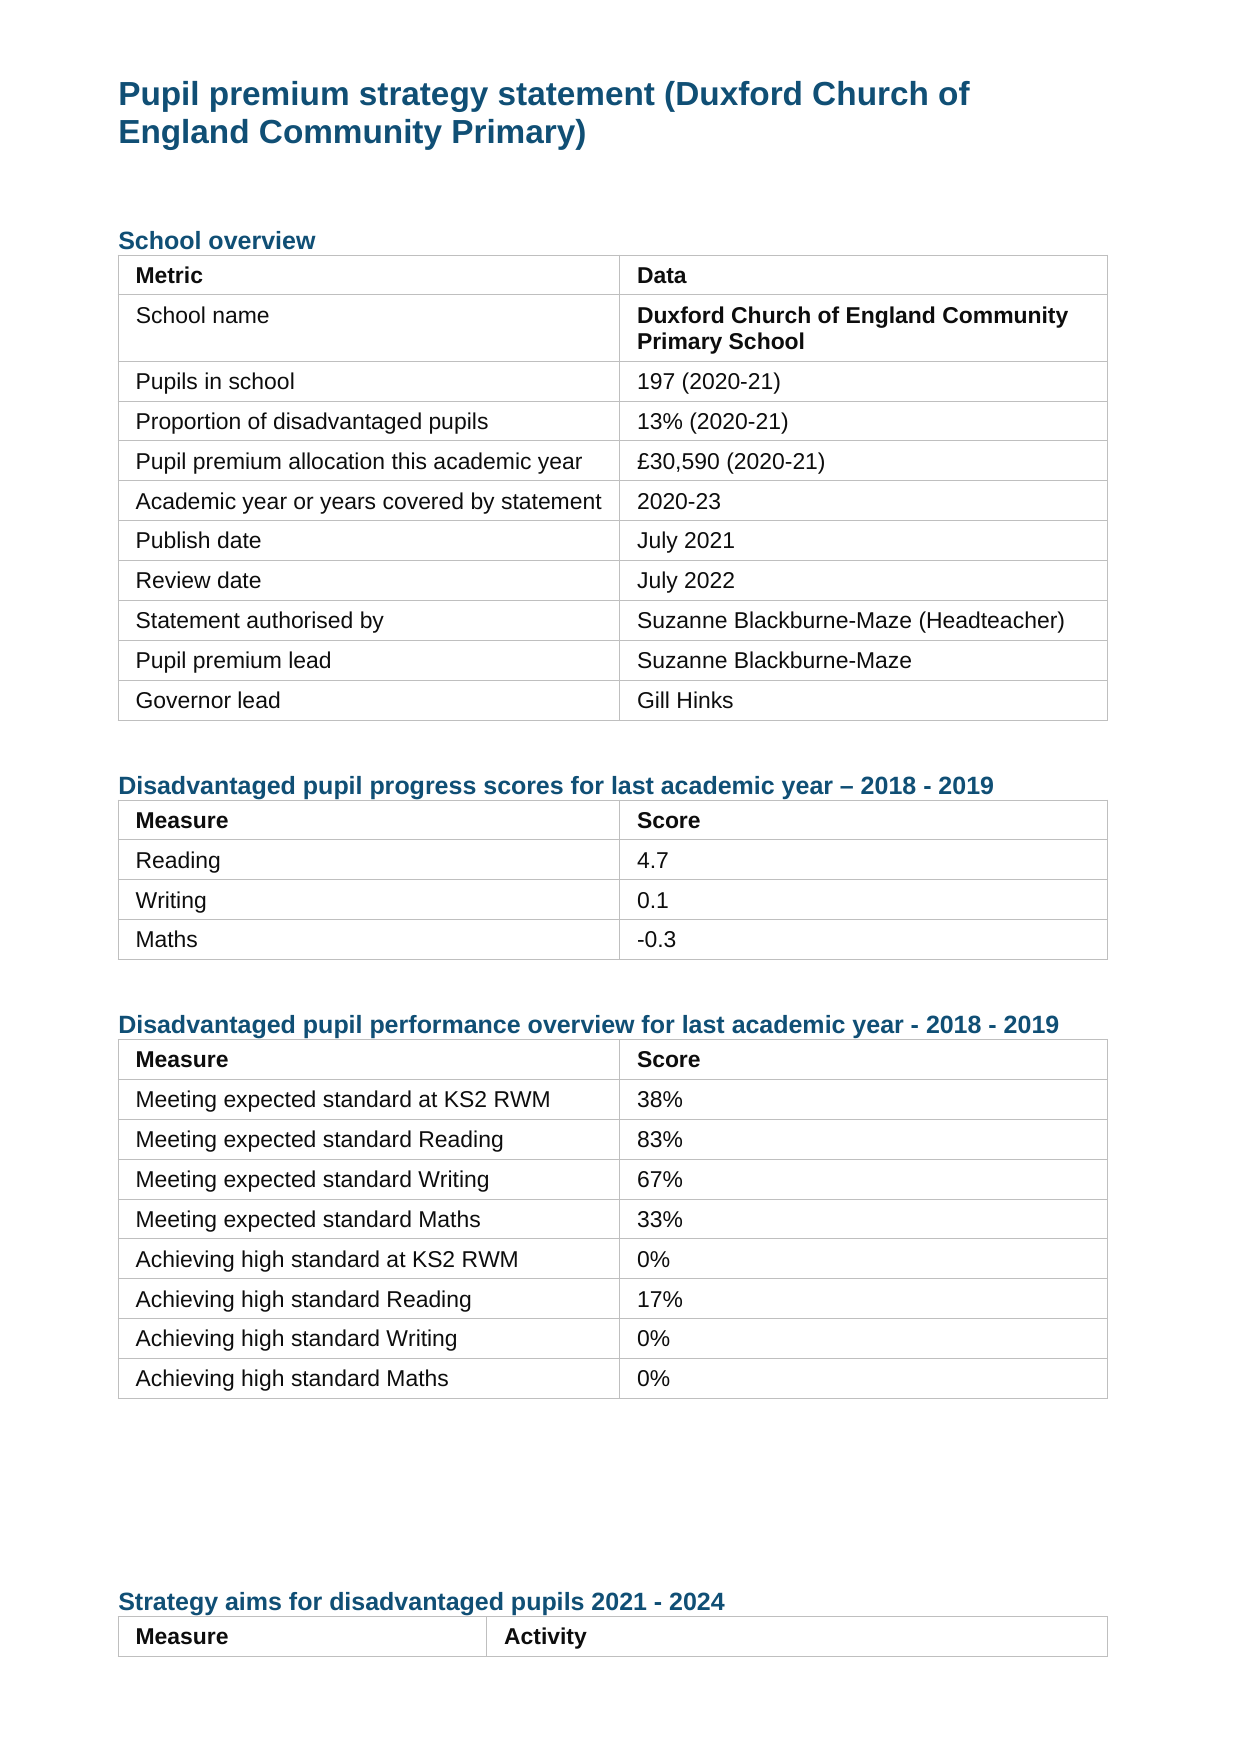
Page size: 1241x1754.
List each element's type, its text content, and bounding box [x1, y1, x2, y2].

table_cell £30,590 (2020-21) [620, 441, 1107, 480]
table_cell Suzanne Blackburne-Maze (Headteacher) [620, 601, 1107, 640]
table_cell Statement authorised by [119, 601, 619, 640]
table_cell 4.7 [620, 840, 1107, 879]
table_cell July 2021 [620, 521, 1107, 560]
table_cell Meeting expected standard Reading [119, 1120, 619, 1158]
table_header Measure [119, 1617, 486, 1656]
table_cell 13% (2020-21) [620, 402, 1107, 440]
table_cell -0.3 [620, 920, 1107, 959]
table_cell Maths [119, 920, 619, 959]
table_cell Reading [119, 840, 619, 879]
table_cell 0% [620, 1359, 1107, 1398]
subtitle Pupil premium strategy statement (Duxford Church of England Community Primary) [118, 74, 1107, 151]
table_cell Publish date [119, 521, 619, 560]
table_cell Achieving high standard Maths [119, 1359, 619, 1398]
table_cell Duxford Church of England Community Primary School [620, 295, 1107, 361]
table_header Metric [119, 256, 619, 294]
table_cell 33% [620, 1200, 1107, 1238]
table_cell Governor lead [119, 681, 619, 720]
table_cell 17% [620, 1279, 1107, 1318]
subtitle Disadvantaged pupil performance overview for last academic year - 2018 - 2019 [118, 1010, 1107, 1039]
table_cell 2020-23 [620, 481, 1107, 520]
table_cell Suzanne Blackburne-Maze [620, 641, 1107, 680]
table_cell 0.1 [620, 880, 1107, 919]
table_header Measure [119, 1040, 619, 1079]
table_cell Meeting expected standard Maths [119, 1200, 619, 1238]
table_header Score [620, 801, 1107, 839]
table_header Activity [487, 1617, 1107, 1656]
table_header Score [620, 1040, 1107, 1079]
table_header Data [620, 256, 1107, 294]
table_cell Pupil premium lead [119, 641, 619, 680]
table_cell 0% [620, 1319, 1107, 1358]
subtitle Disadvantaged pupil progress scores for last academic year – 2018 - 2019 [118, 771, 1107, 799]
table_cell Writing [119, 880, 619, 919]
table_cell 197 (2020-21) [620, 362, 1107, 401]
table_header Measure [119, 801, 619, 839]
table_cell Pupils in school [119, 362, 619, 401]
subtitle School overview [118, 226, 1107, 254]
table_cell Meeting expected standard Writing [119, 1160, 619, 1198]
subtitle Strategy aims for disadvantaged pupils 2021 - 2024 [118, 1587, 1107, 1616]
table_cell Achieving high standard Writing [119, 1319, 619, 1358]
table_cell Achieving high standard at KS2 RWM [119, 1239, 619, 1278]
table_cell July 2022 [620, 561, 1107, 600]
table_cell Review date [119, 561, 619, 600]
table_cell Achieving high standard Reading [119, 1279, 619, 1318]
table_cell 38% [620, 1080, 1107, 1119]
table_cell 0% [620, 1239, 1107, 1278]
table_cell Proportion of disadvantaged pupils [119, 402, 619, 440]
table_cell Gill Hinks [620, 681, 1107, 720]
table_cell 83% [620, 1120, 1107, 1158]
table_cell Pupil premium allocation this academic year [119, 441, 619, 480]
table_cell 67% [620, 1160, 1107, 1198]
table_cell Academic year or years covered by statement [119, 481, 619, 520]
table_cell School name [119, 295, 619, 361]
table_cell Meeting expected standard at KS2 RWM [119, 1080, 619, 1119]
